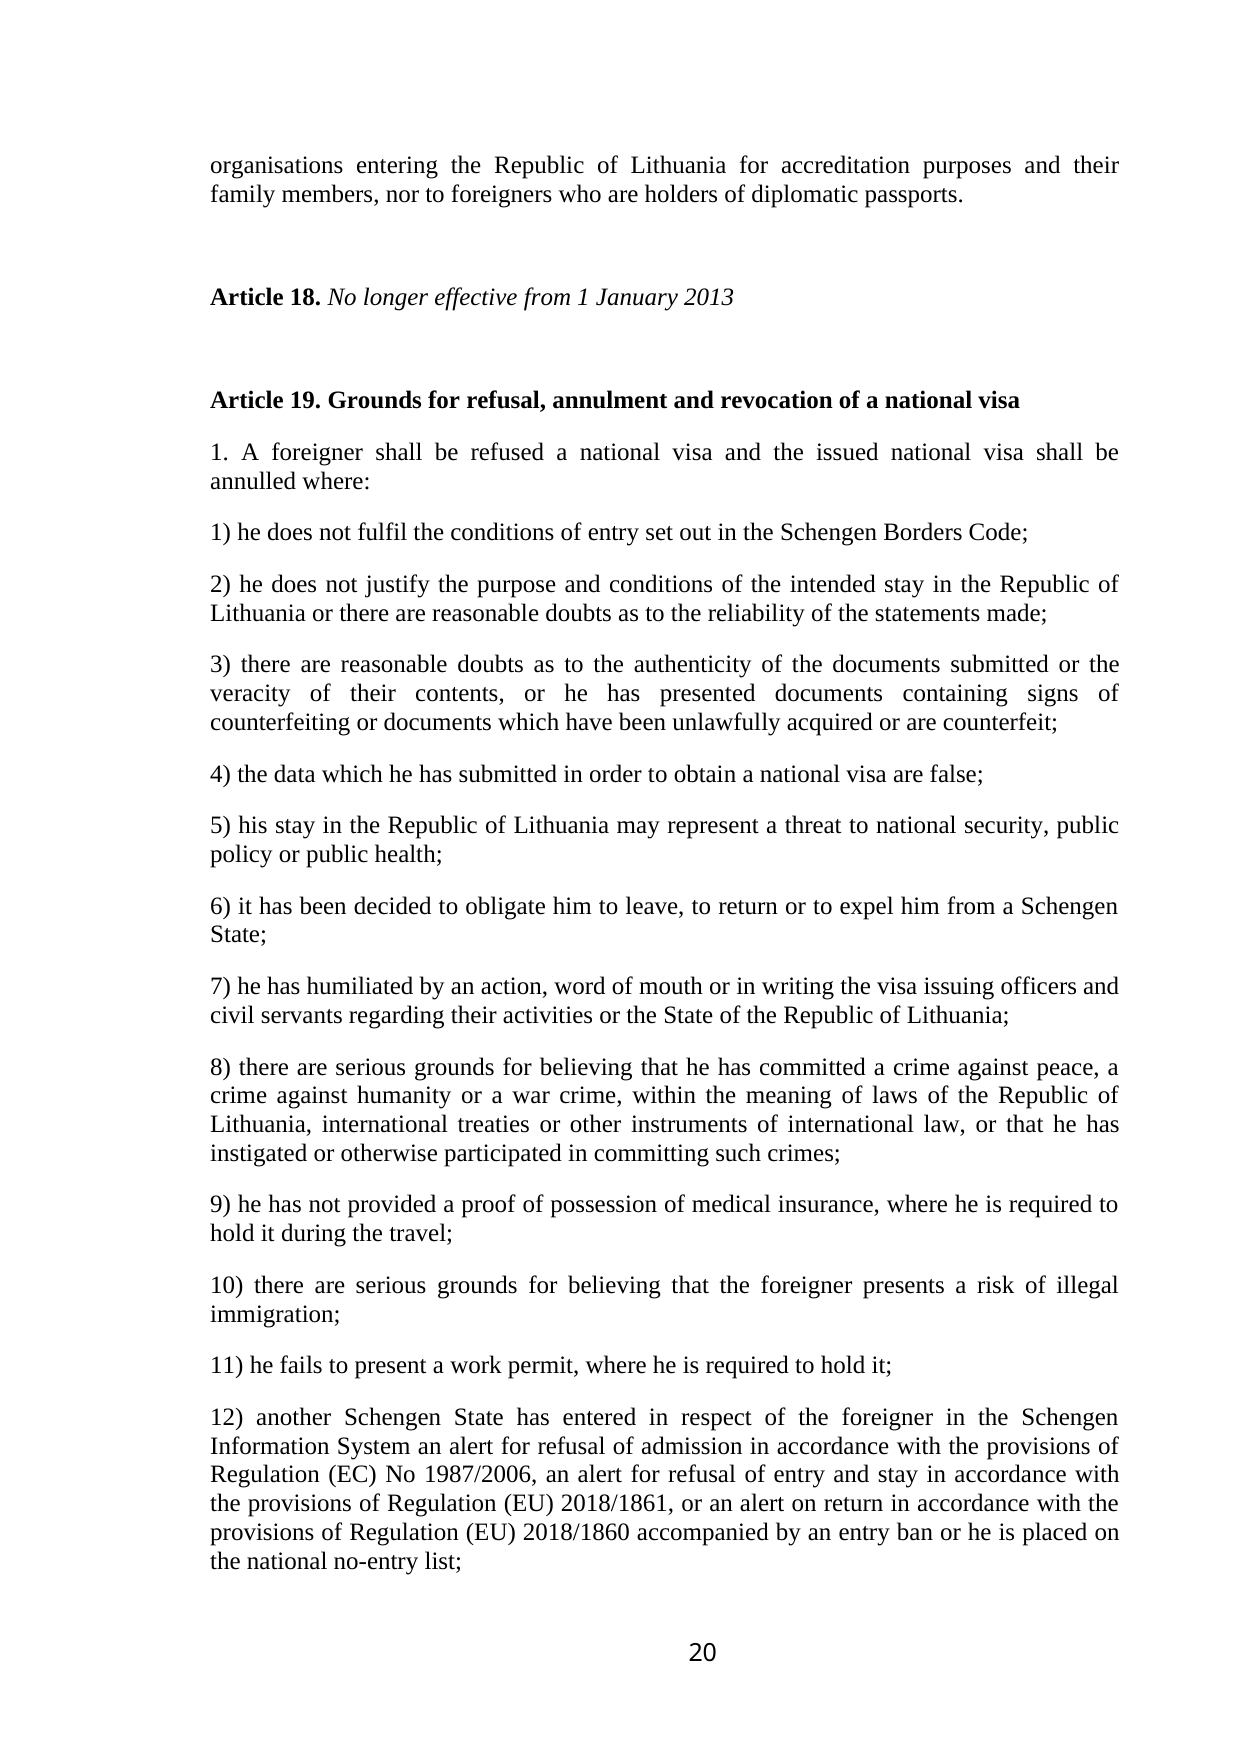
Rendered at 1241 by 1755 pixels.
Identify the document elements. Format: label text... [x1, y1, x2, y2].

text 1) he does not fulfil the conditions of entry set out in the Schengen Borders Code; [210, 517, 1120, 546]
text 12) another Schengen State has entered in respect of the foreigner in the Schengen Information System an alert for refusal of admission in accordance with the provisions of Regulation (EC) No 1987/2006, an alert for refusal of entry and stay in accordance with the provisions of Regulation (EU) 2018/1861, or an alert on return in accordance with the provisions of Regulation (EU) 2018/1860 accompanied by an entry ban or he is placed on the national no-entry list; [210, 1402, 1120, 1574]
text 7) he has humiliated by an action, word of mouth or in writing the visa issuing officers and civil servants regarding their activities or the State of the Republic of Lithuania; [210, 971, 1120, 1029]
text 1. A foreigner shall be refused a national visa and the issued national visa shall be annulled where: [210, 437, 1120, 494]
text 6) it has been decided to obligate him to leave, to return or to expel him from a Schengen State; [210, 891, 1120, 948]
text 10) there are serious grounds for believing that the foreigner presents a risk of illegal immigration; [210, 1270, 1120, 1327]
text 8) there are serious grounds for believing that he has committed a crime against peace, a crime against humanity or a war crime, within the meaning of laws of the Republic of Lithuania, international treaties or other instruments of international law, or that he has instigated or otherwise participated in committing such crimes; [210, 1052, 1120, 1167]
text Article 18. No longer effective from 1 January 2013 [210, 282, 1120, 311]
text 3) there are reasonable doubts as to the authenticity of the documents submitted or the veracity of their contents, or he has presented documents containing signs of counterfeiting or documents which have been unlawfully acquired or are counterfeit; [210, 649, 1120, 736]
text 11) he fails to present a work permit, where he is required to hold it; [210, 1350, 1120, 1379]
text 2) he does not justify the purpose and conditions of the intended stay in the Republic of Lithuania or there are reasonable doubts as to the reliability of the statements made; [210, 569, 1120, 627]
text 4) the data which he has submitted in order to obtain a national visa are false; [210, 759, 1120, 787]
text Article 19. Grounds for refusal, annulment and revocation of a national visa [210, 385, 1120, 414]
text 5) his stay in the Republic of Lithuania may represent a threat to national security, public policy or public health; [210, 810, 1120, 868]
text 9) he has not provided a proof of possession of medical insurance, where he is required to hold it during the travel; [210, 1189, 1120, 1247]
text organisations entering the Republic of Lithuania for accreditation purposes and their family members, nor to foreigners who are holders of diplomatic passports. [210, 150, 1120, 207]
